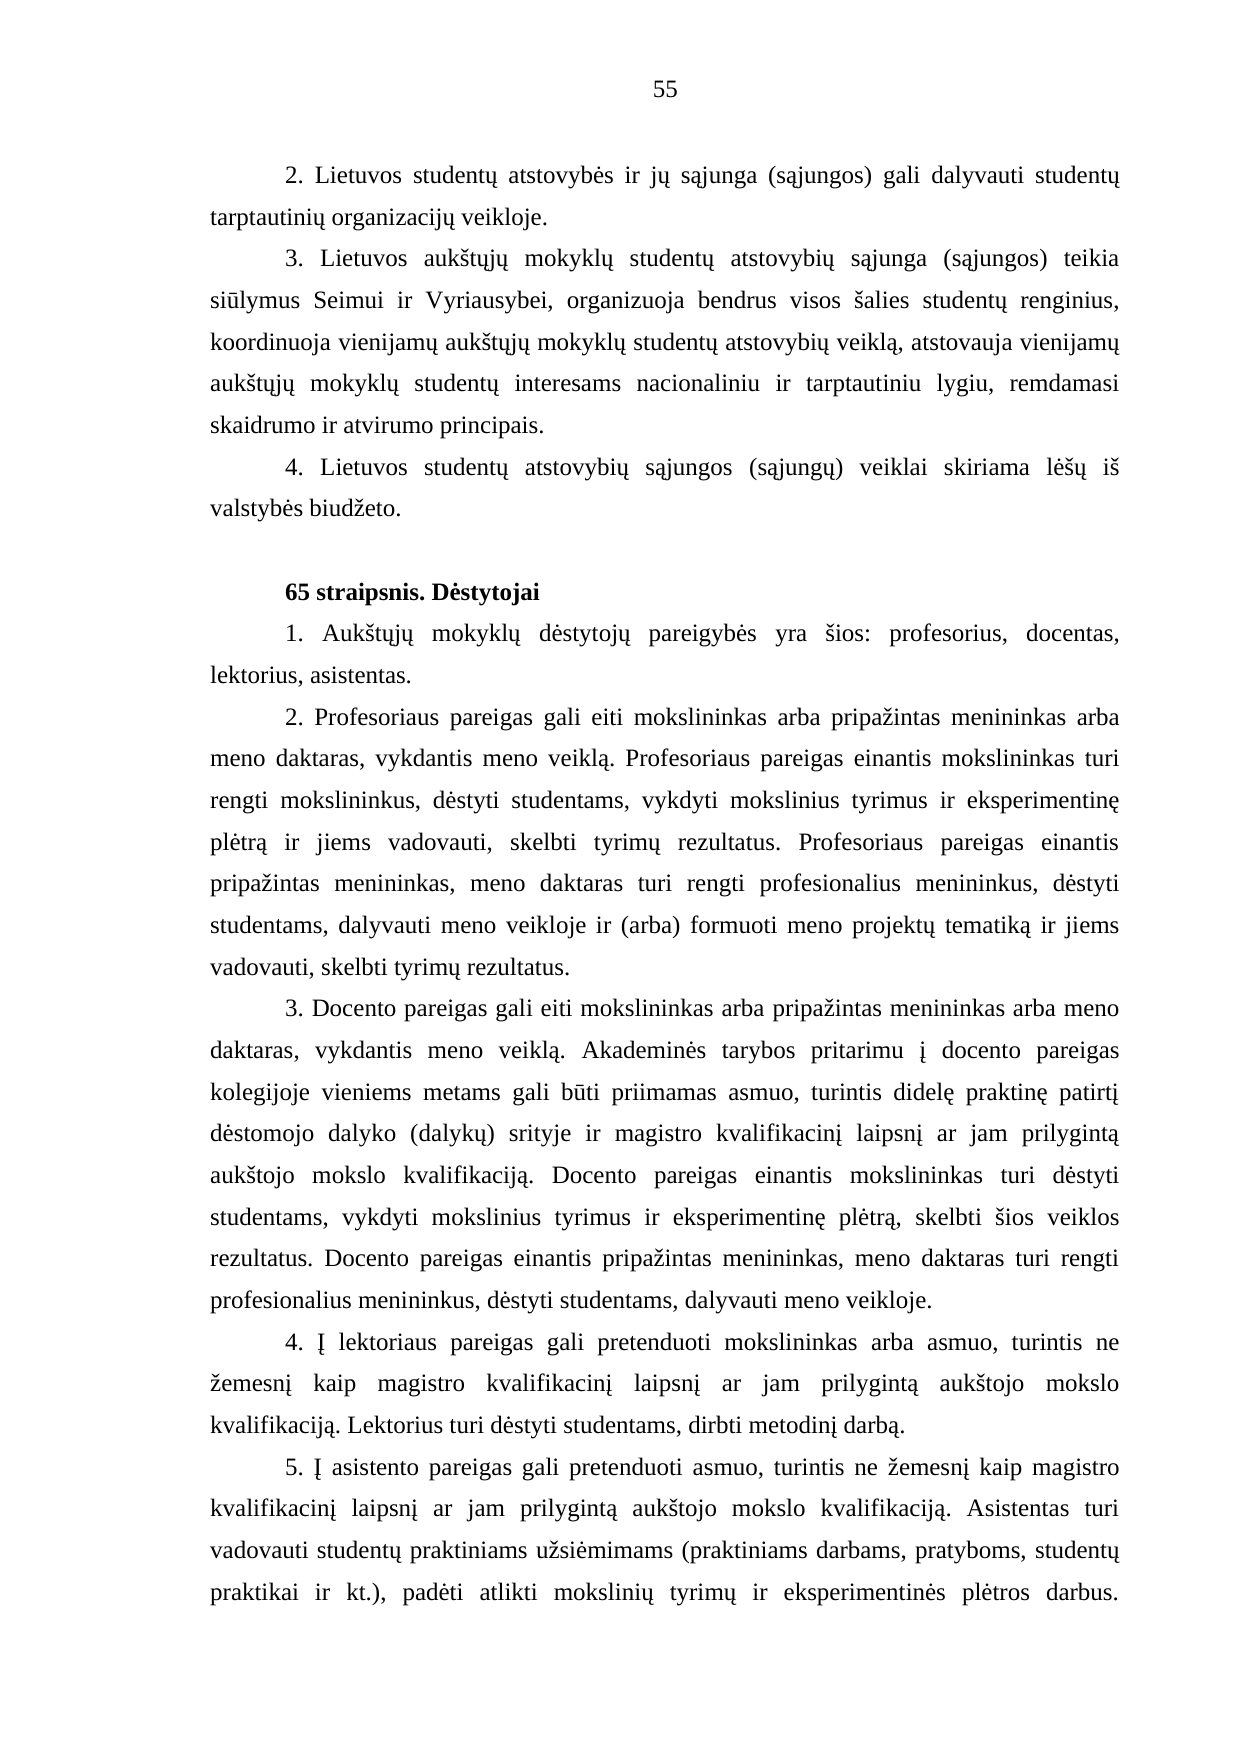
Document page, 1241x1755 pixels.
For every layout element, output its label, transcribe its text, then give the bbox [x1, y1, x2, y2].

text 65 straipsnis. Dėstytojai [210, 567, 1120, 608]
text 3. Lietuvos aukštųjų mokyklų studentų atstovybių sąjunga (sąjungos) teikia siūlymus Seimui ir Vyriausybei, organizuoja bendrus visos šalies studentų renginius, koordinuoja vienijamų aukštųjų mokyklų studentų atstovybių veiklą, atstovauja vienijamų aukštųjų mokyklų studentų interesams nacionaliniu ir tarptautiniu lygiu, remdamasi skaidrumo ir atvirumo principais. [210, 233, 1120, 442]
text 1. Aukštųjų mokyklų dėstytojų pareigybės yra šios: profesorius, docentas, lektorius, asistentas. [210, 608, 1120, 692]
text 4. Lietuvos studentų atstovybių sąjungos (sąjungų) veiklai skiriama lėšų iš valstybės biudžeto. [210, 442, 1120, 525]
text 5. Į asistento pareigas gali pretenduoti asmuo, turintis ne žemesnį kaip magistro kvalifikacinį laipsnį ar jam prilygintą aukštojo mokslo kvalifikaciją. Asistentas turi vadovauti studentų praktiniams užsiėmimams (praktiniams darbams, pratyboms, studentų praktikai ir kt.), padėti atlikti mokslinių tyrimų ir eksperimentinės plėtros darbus. [210, 1442, 1120, 1608]
text 3. Docento pareigas gali eiti mokslininkas arba pripažintas menininkas arba meno daktaras, vykdantis meno veiklą. Akademinės tarybos pritarimu į docento pareigas kolegijoje vieniems metams gali būti priimamas asmuo, turintis didelę praktinę patirtį dėstomojo dalyko (dalykų) srityje ir magistro kvalifikacinį laipsnį ar jam prilygintą aukštojo mokslo kvalifikaciją. Docento pareigas einantis mokslininkas turi dėstyti studentams, vykdyti mokslinius tyrimus ir eksperimentinę plėtrą, skelbti šios veiklos rezultatus. Docento pareigas einantis pripažintas menininkas, meno daktaras turi rengti profesionalius menininkus, dėstyti studentams, dalyvauti meno veikloje. [210, 983, 1120, 1317]
text 2. Profesoriaus pareigas gali eiti mokslininkas arba pripažintas menininkas arba meno daktaras, vykdantis meno veiklą. Profesoriaus pareigas einantis mokslininkas turi rengti mokslininkus, dėstyti studentams, vykdyti mokslinius tyrimus ir eksperimentinę plėtrą ir jiems vadovauti, skelbti tyrimų rezultatus. Profesoriaus pareigas einantis pripažintas menininkas, meno daktaras turi rengti profesionalius menininkus, dėstyti studentams, dalyvauti meno veikloje ir (arba) formuoti meno projektų tematiką ir jiems vadovauti, skelbti tyrimų rezultatus. [210, 692, 1120, 983]
text 4. Į lektoriaus pareigas gali pretenduoti mokslininkas arba asmuo, turintis ne žemesnį kaip magistro kvalifikacinį laipsnį ar jam prilygintą aukštojo mokslo kvalifikaciją. Lektorius turi dėstyti studentams, dirbti metodinį darbą. [210, 1317, 1120, 1442]
text 2. Lietuvos studentų atstovybės ir jų sąjunga (sąjungos) gali dalyvauti studentų tarptautinių organizacijų veikloje. [210, 150, 1120, 233]
